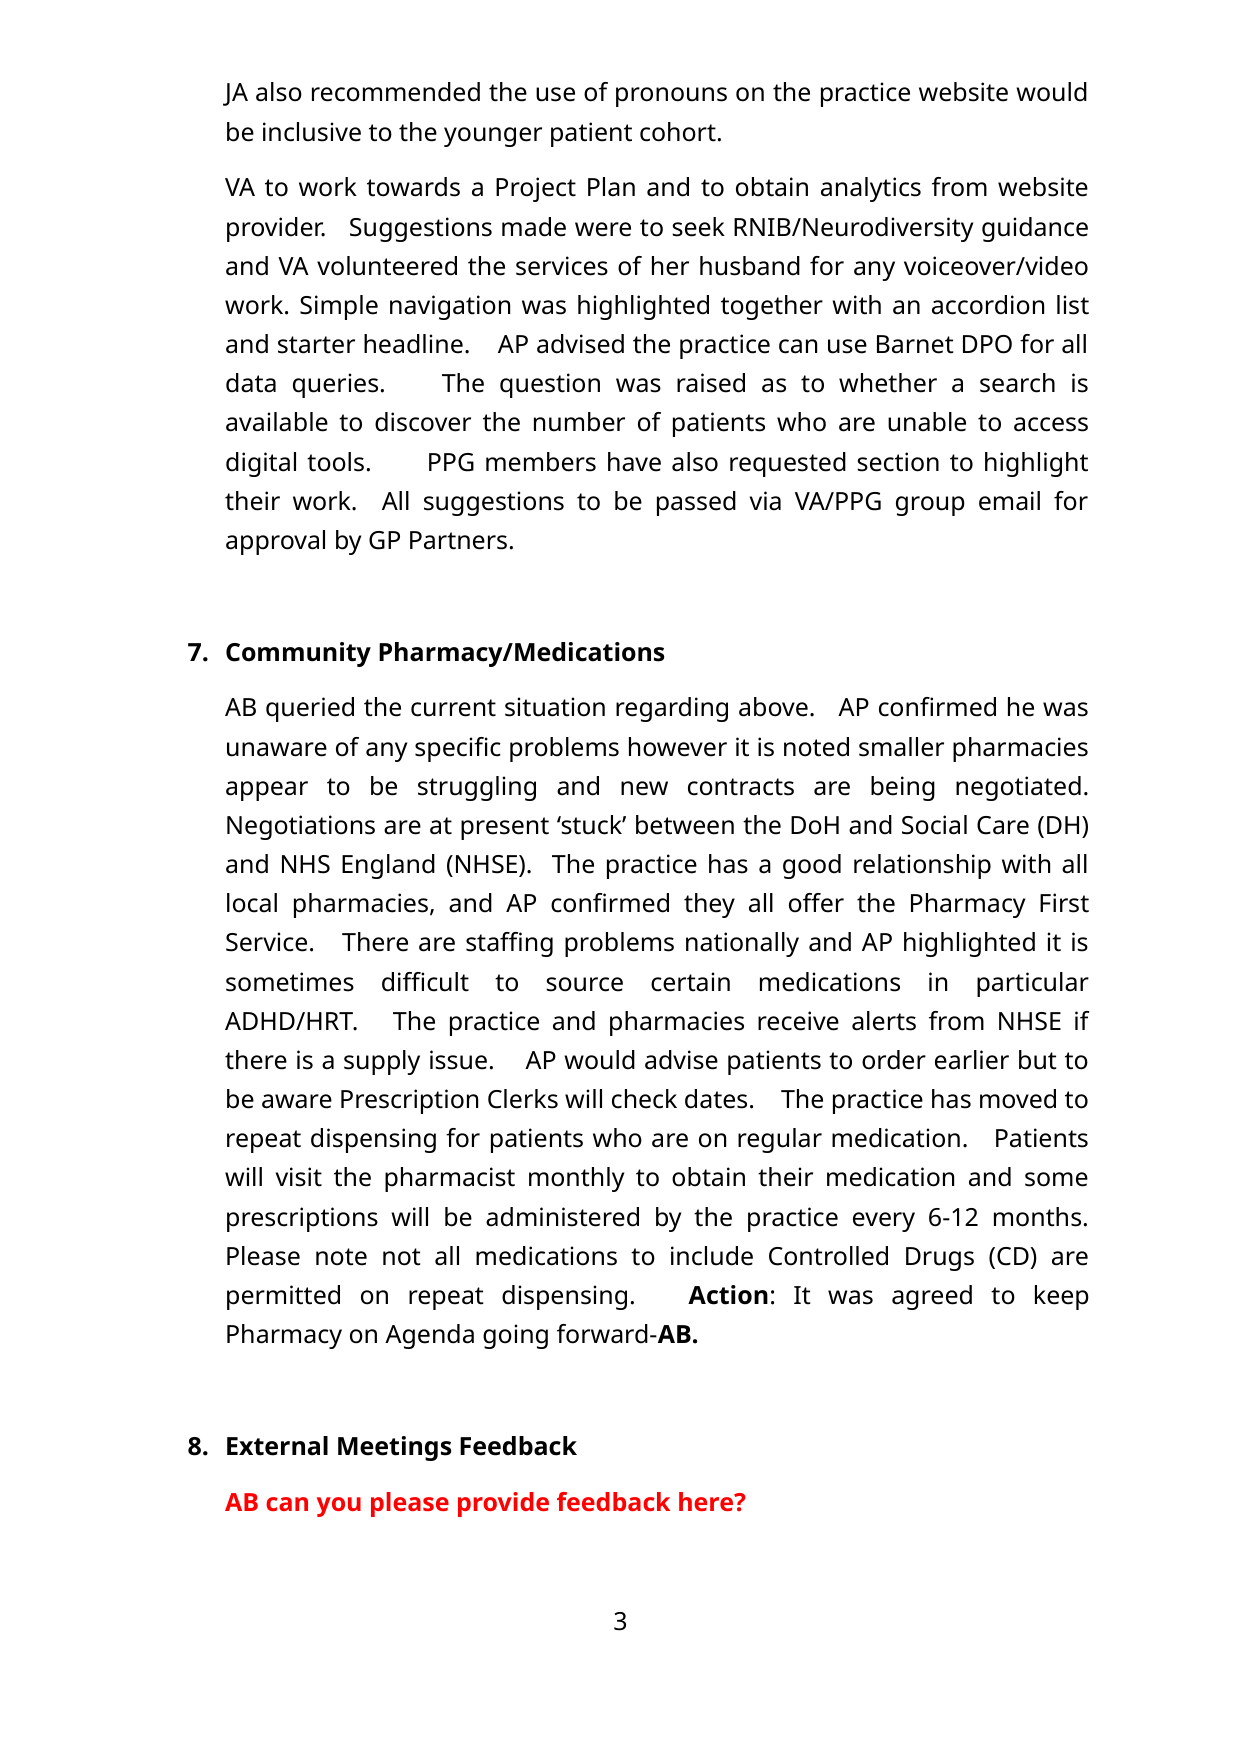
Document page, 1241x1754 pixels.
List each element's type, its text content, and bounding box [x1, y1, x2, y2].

list Community Pharmacy/Medications [187, 634, 1090, 668]
text AB queried the current situation regarding above. AP confirmed he was unaware of any specific problems however it is noted smaller pharmacies appear to be struggling and new contracts are being negotiated. Negotiations are at present ‘stuck’ between the DoH and Social Care (DH) and NHS England (NHSE). The practice has a good relationship with all local pharmacies, and AP confirmed they all offer the Pharmacy First Service. There are staffing problems nationally and AP highlighted it is sometimes difficult to source certain medications in particular ADHD/HRT. The practice and pharmacies receive alerts from NHSE if there is a supply issue. AP would advise patients to order earlier but to be aware Prescription Clerks will check dates. The practice has moved to repeat dispensing for patients who are on regular medication. Patients will visit the pharmacist monthly to obtain their medication and some prescriptions will be administered by the practice every 6-12 months. Please note not all medications to include Controlled Drugs (CD) are permitted on repeat dispensing. Action: It was agreed to keep Pharmacy on Agenda going forward-AB. [225, 690, 1090, 1351]
list External Meetings Feedback [187, 1428, 1090, 1462]
text JA also recommended the use of pronouns on the practice website would be inclusive to the younger patient cohort. [225, 75, 1090, 148]
text VA to work towards a Project Plan and to obtain analytics from website provider. Suggestions made were to seek RNIB/Neurodiversity guidance and VA volunteered the services of her husband for any voiceover/video work. Simple navigation was highlighted together with an accordion list and starter headline. AP advised the practice can use Barnet DPO for all data queries. The question was raised as to whether a search is available to discover the number of patients who are unable to access digital tools. PPG members have also requested section to highlight their work. All suggestions to be passed via VA/PPG group email for approval by GP Partners. [225, 170, 1090, 557]
text AB can you please provide feedback here? [225, 1484, 1090, 1518]
